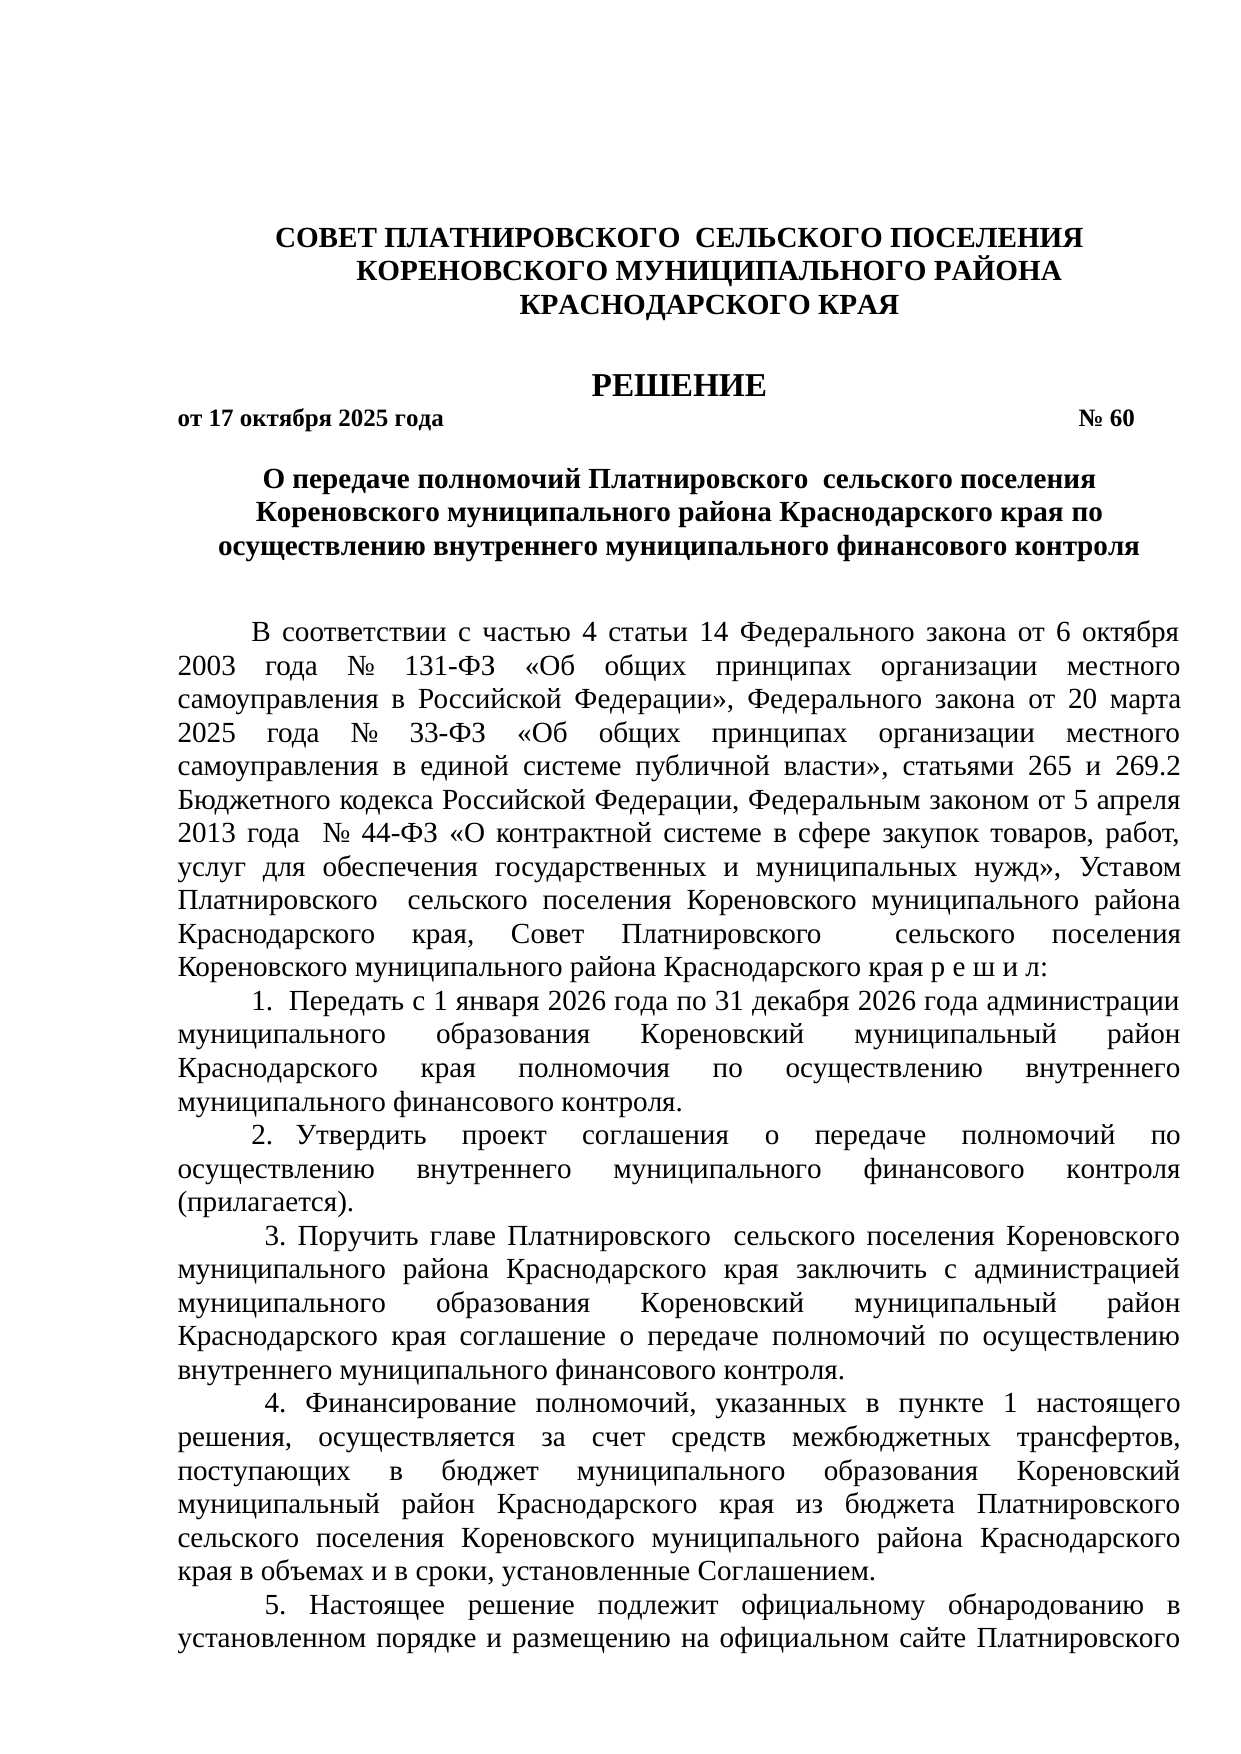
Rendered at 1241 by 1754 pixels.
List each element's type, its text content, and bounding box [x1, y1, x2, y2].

text 5. Настоящее решение подлежит официальному обнародованию в установленном порядке и размещению на официальном сайте Платнировского [177, 1587, 1181, 1654]
text 4. Финансирование полномочий, указанных в пункте 1 настоящего решения, осуществляется за счет средств межбюджетных трансфертов, поступающих в бюджет муниципального образования Кореновский муниципальный район Краснодарского края из бюджета Платнировского сельского поселения Кореновского муниципального района Краснодарского края в объемах и в сроки, установленные Соглашением. [177, 1386, 1181, 1587]
text СОВЕТ ПЛАТНИРОВСКОГО СЕЛЬСКОГО ПОСЕЛЕНИЯ КОРЕНОВСКОГО МУНИЦИПАЛЬНОГО РАЙОНА КРАСНОДАРСКОГО КРАЯ [177, 220, 1181, 320]
text 3. Поручить главе Платнировского сельского поселения Кореновского муниципального района Краснодарского края заключить с администрацией муниципального образования Кореновский муниципальный район Краснодарского края соглашение о передаче полномочий по осуществлению внутреннего муниципального финансового контроля. [177, 1218, 1181, 1386]
text 1. Передать с 1 января 2026 года по 31 декабря 2026 года администрации муниципального образования Кореновский муниципальный район Краснодарского края полномочия по осуществлению внутреннего муниципального финансового контроля. [177, 983, 1181, 1117]
text от 17 октября 2025 года № 60 [177, 403, 1181, 432]
text РЕШЕНИЕ [177, 365, 1181, 403]
text 2. Утвердить проект соглашения о передаче полномочий по осуществлению внутреннего муниципального финансового контроля (прилагается). [177, 1117, 1181, 1218]
text О передаче полномочий Платнировского сельского поселения Кореновского муниципального района Краснодарского края по осуществлению внутреннего муниципального финансового контроля [177, 461, 1181, 561]
text В соответствии с частью 4 статьи 14 Федерального закона от 6 октября 2003 года № 131-ФЗ «Об общих принципах организации местного самоуправления в Российской Федерации», Федерального закона от 20 марта 2025 года № 33-ФЗ «Об общих принципах организации местного самоуправления в единой системе публичной власти», статьями 265 и 269.2 Бюджетного кодекса Российской Федерации, Федеральным законом от 5 апреля 2013 года № 44-ФЗ «О контрактной системе в сфере закупок товаров, работ, услуг для обеспечения государственных и муниципальных нужд», Уставом Платнировского сельского поселения Кореновского муниципального района Краснодарского края, Совет Платнировского сельского поселения Кореновского муниципального района Краснодарского края р е ш и л: [177, 614, 1181, 983]
